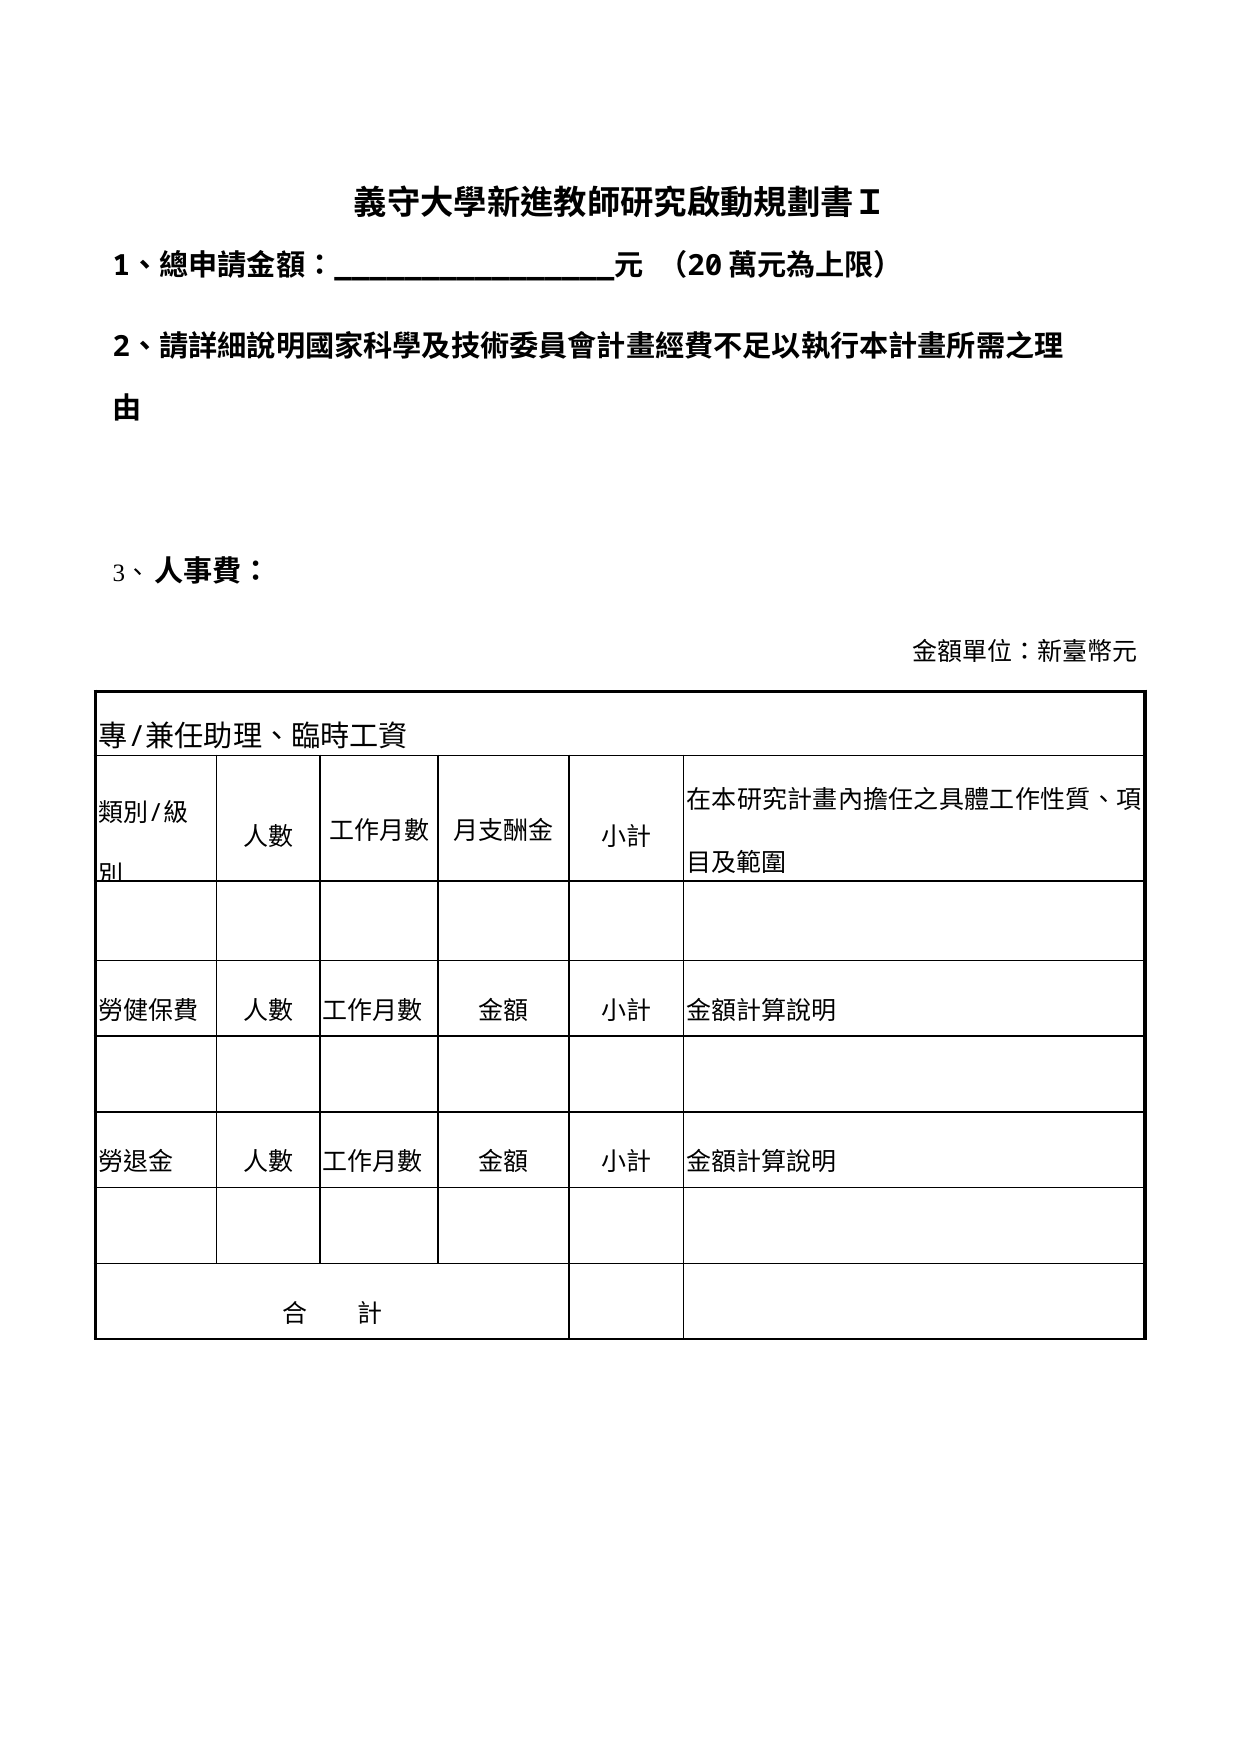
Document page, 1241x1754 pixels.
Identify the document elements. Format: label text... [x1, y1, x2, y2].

table_cell [97, 1037, 216, 1111]
table_cell 人數 [217, 961, 319, 1035]
list 請詳細說明國家科學及技術委員會計畫經費不足以執行本計畫所需之理由 [112, 302, 1091, 427]
table_cell 在本研究計畫內擔任之具體工作性質、項目及範圍 [684, 756, 1143, 880]
table_cell 勞退金 [97, 1113, 216, 1187]
table_cell [97, 1188, 216, 1262]
text 義守大學新進教師研究啟動規劃書Ｉ [112, 158, 1128, 221]
table_cell 月支酬金 [439, 756, 568, 880]
text 金額單位：新臺幣元 [112, 608, 1161, 671]
table_cell 金額計算說明 [684, 961, 1143, 1035]
table_cell 小計 [570, 1113, 683, 1187]
table_cell [684, 1037, 1143, 1111]
table_cell [217, 1188, 319, 1262]
table_cell [570, 1264, 683, 1338]
table_cell [97, 882, 216, 959]
list 人事費： [112, 527, 1091, 589]
table_cell [684, 1188, 1143, 1262]
table_cell [439, 882, 568, 959]
table_cell [570, 1037, 683, 1111]
table_cell 金額 [439, 1113, 568, 1187]
table_cell [217, 1037, 319, 1111]
table_cell 金額 [439, 961, 568, 1035]
table_cell 合 計 [97, 1264, 568, 1338]
table_cell 人數 [217, 1113, 319, 1187]
table_cell [684, 882, 1143, 959]
table_cell [321, 1037, 437, 1111]
table_cell [570, 1188, 683, 1262]
table_cell [684, 1264, 1143, 1338]
table_cell 工作月數 [321, 756, 437, 880]
table_cell 類別/級別 [97, 756, 216, 880]
table_cell 金額計算說明 [684, 1113, 1143, 1187]
table_header 專/兼任助理、臨時工資 [97, 693, 1143, 754]
table_cell [570, 882, 683, 959]
list 總申請金額：________________元 （20萬元為上限） [112, 221, 1091, 283]
table_cell 小計 [570, 756, 683, 880]
table_cell 小計 [570, 961, 683, 1035]
table_cell [217, 882, 319, 959]
table_cell 勞健保費 [97, 961, 216, 1035]
table_cell [321, 1188, 437, 1262]
table_cell 人數 [217, 756, 319, 880]
table_cell [321, 882, 437, 959]
table_cell 工作月數 [321, 1113, 437, 1187]
table_cell 工作月數 [321, 961, 437, 1035]
table_cell [439, 1037, 568, 1111]
table_cell [439, 1188, 568, 1262]
